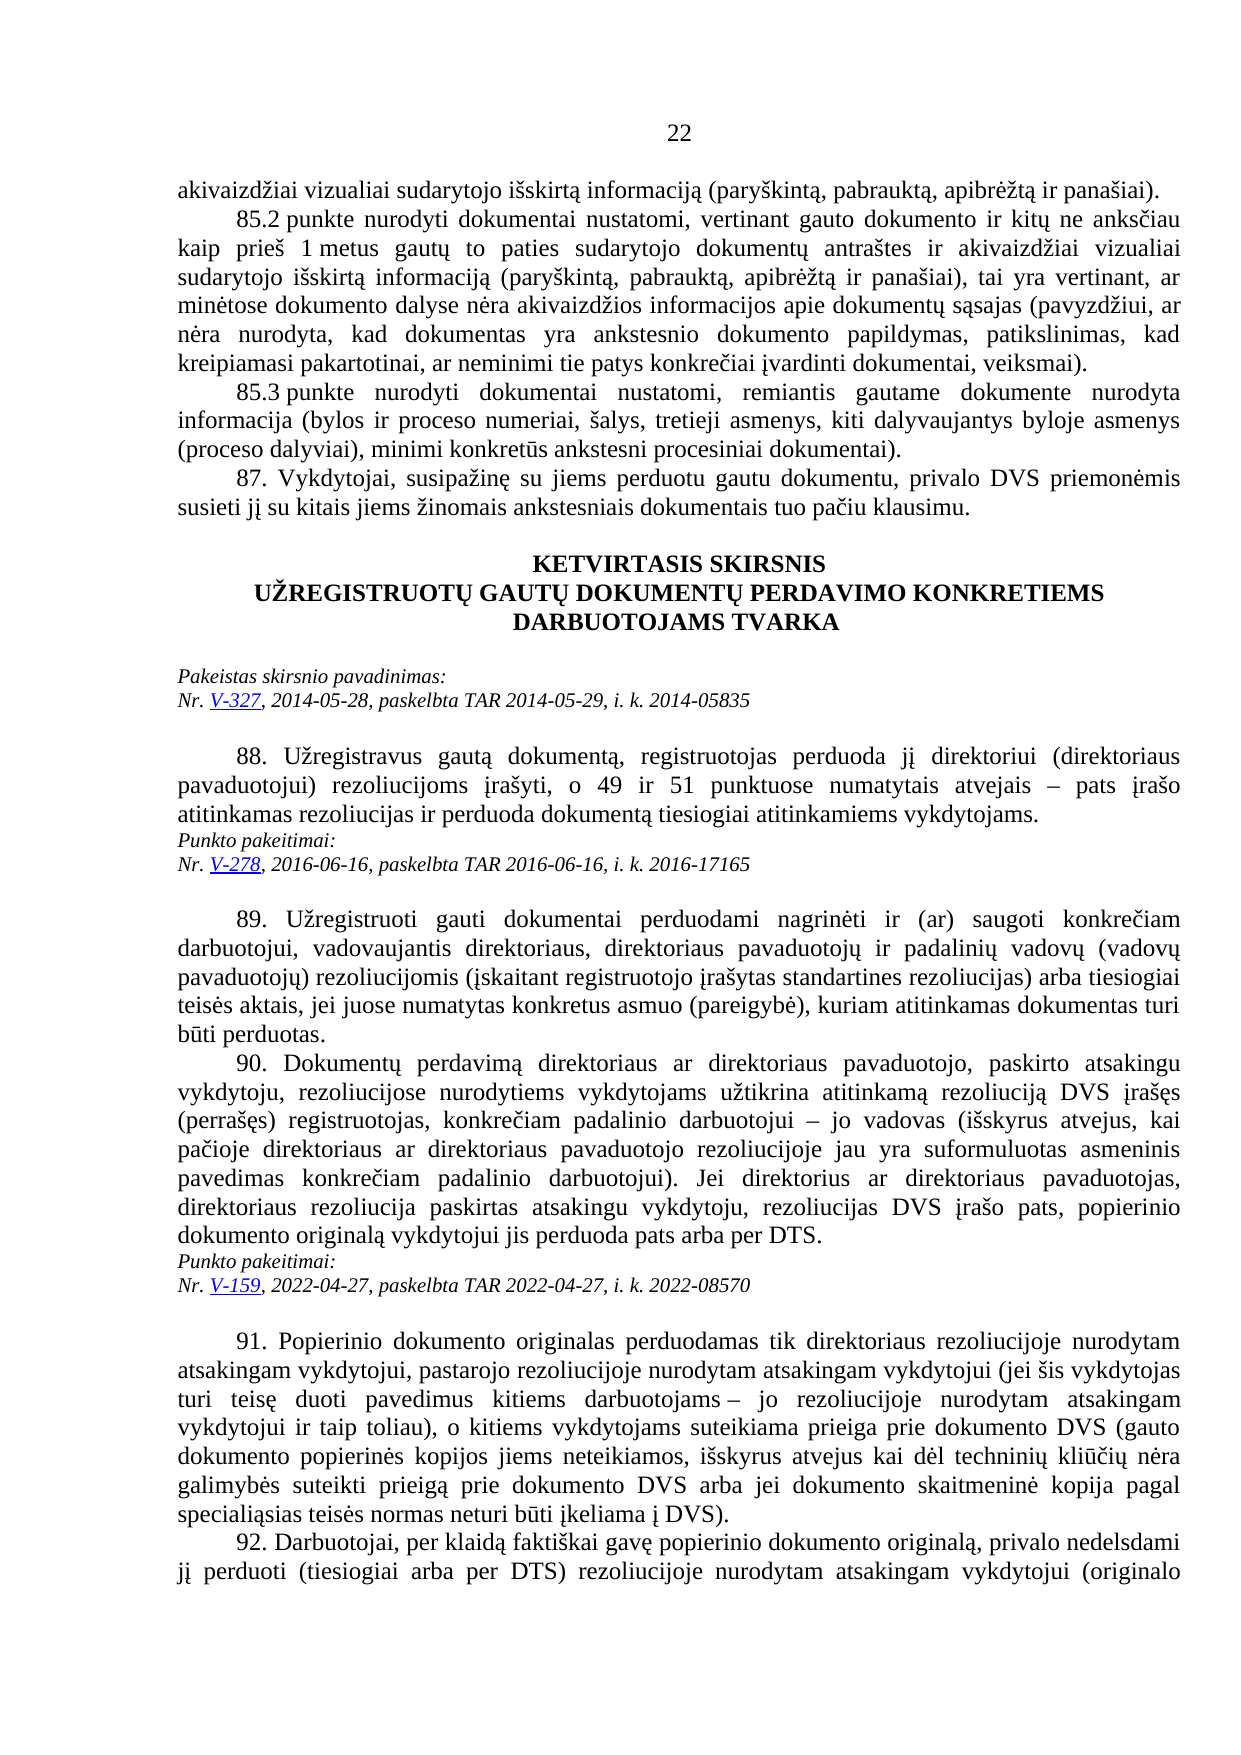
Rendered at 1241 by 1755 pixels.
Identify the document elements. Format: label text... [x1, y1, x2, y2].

text Nr. V-327, 2014-05-28, paskelbta TAR 2014-05-29, i. k. 2014-05835 [177, 688, 1181, 712]
text Nr. V-159, 2022-04-27, paskelbta TAR 2022-04-27, i. k. 2022-08570 [177, 1273, 1181, 1297]
text KETVIRTASIS SKIRSNIS [177, 549, 1181, 578]
text 85.3 punkte nurodyti dokumentai nustatomi, remiantis gautame dokumente nurodyta informacija (bylos ir proceso numeriai, šalys, tretieji asmenys, kiti dalyvaujantys byloje asmenys (proceso dalyviai), minimi konkretūs ankstesni procesiniai dokumentai). [177, 377, 1181, 463]
text akivaizdžiai vizualiai sudarytojo išskirtą informaciją (paryškintą, pabrauktą, apibrėžtą ir panašiai). [177, 176, 1181, 204]
text 92. Darbuotojai, per klaidą faktiškai gavę popierinio dokumento originalą, privalo nedelsdami jį perduoti (tiesiogiai arba per DTS) rezoliucijoje nurodytam atsakingam vykdytojui (originalo [177, 1527, 1181, 1585]
text 91. Popierinio dokumento originalas perduodamas tik direktoriaus rezoliucijoje nurodytam atsakingam vykdytojui, pastarojo rezoliucijoje nurodytam atsakingam vykdytojui (jei šis vykdytojas turi teisę duoti pavedimus kitiems darbuotojams – jo rezoliucijoje nurodytam atsakingam vykdytojui ir taip toliau), o kitiems vykdytojams suteikiama prieiga prie dokumento DVS (gauto dokumento popierinės kopijos jiems neteikiamos, išskyrus atvejus kai dėl techninių kliūčių nėra galimybės suteikti prieigą prie dokumento DVS arba jei dokumento skaitmeninė kopija pagal specialiąsias teisės normas neturi būti įkeliama į DVS). [177, 1326, 1181, 1527]
text UŽREGISTRUOTŲ GAUTŲ DOKUMENTŲ PERDAVIMO KONKRETIEMS DARBUOTOJAMS TVARKA [177, 578, 1181, 636]
text 89. Užregistruoti gauti dokumentai perduodami nagrinėti ir (ar) saugoti konkrečiam darbuotojui, vadovaujantis direktoriaus, direktoriaus pavaduotojų ir padalinių vadovų (vadovų pavaduotojų) rezoliucijomis (įskaitant registruotojo įrašytas standartines rezoliucijas) arba tiesiogiai teisės aktais, jei juose numatytas konkretus asmuo (pareigybė), kuriam atitinkamas dokumentas turi būti perduotas. [177, 904, 1181, 1048]
text 87. Vykdytojai, susipažinę su jiems perduotu gautu dokumentu, privalo DVS priemonėmis susieti jį su kitais jiems žinomais ankstesniais dokumentais tuo pačiu klausimu. [177, 463, 1181, 521]
text Punkto pakeitimai: [177, 827, 1181, 852]
text 85.2 punkte nurodyti dokumentai nustatomi, vertinant gauto dokumento ir kitų ne anksčiau kaip prieš 1 metus gautų to paties sudarytojo dokumentų antraštes ir akivaizdžiai vizualiai sudarytojo išskirtą informaciją (paryškintą, pabrauktą, apibrėžtą ir panašiai), tai yra vertinant, ar minėtose dokumento dalyse nėra akivaizdžios informacijos apie dokumentų sąsajas (pavyzdžiui, ar nėra nurodyta, kad dokumentas yra ankstesnio dokumento papildymas, patikslinimas, kad kreipiamasi pakartotinai, ar neminimi tie patys konkrečiai įvardinti dokumentai, veiksmai). [177, 204, 1181, 377]
text Pakeistas skirsnio pavadinimas: [177, 664, 1181, 688]
text Punkto pakeitimai: [177, 1249, 1181, 1273]
text 90. Dokumentų perdavimą direktoriaus ar direktoriaus pavaduotojo, paskirto atsakingu vykdytoju, rezoliucijose nurodytiems vykdytojams užtikrina atitinkamą rezoliuciją DVS įrašęs (perrašęs) registruotojas, konkrečiam padalinio darbuotojui – jo vadovas (išskyrus atvejus, kai pačioje direktoriaus ar direktoriaus pavaduotojo rezoliucijoje jau yra suformuluotas asmeninis pavedimas konkrečiam padalinio darbuotojui). Jei direktorius ar direktoriaus pavaduotojas, direktoriaus rezoliucija paskirtas atsakingu vykdytoju, rezoliucijas DVS įrašo pats, popierinio dokumento originalą vykdytojui jis perduoda pats arba per DTS. [177, 1048, 1181, 1249]
text Nr. V-278, 2016-06-16, paskelbta TAR 2016-06-16, i. k. 2016-17165 [177, 852, 1181, 876]
text 88. Užregistravus gautą dokumentą, registruotojas perduoda jį direktoriui (direktoriaus pavaduotojui) rezoliucijoms įrašyti, o 49 ir 51 punktuose numatytais atvejais – pats įrašo atitinkamas rezoliucijas ir perduoda dokumentą tiesiogiai atitinkamiems vykdytojams. [177, 741, 1181, 827]
